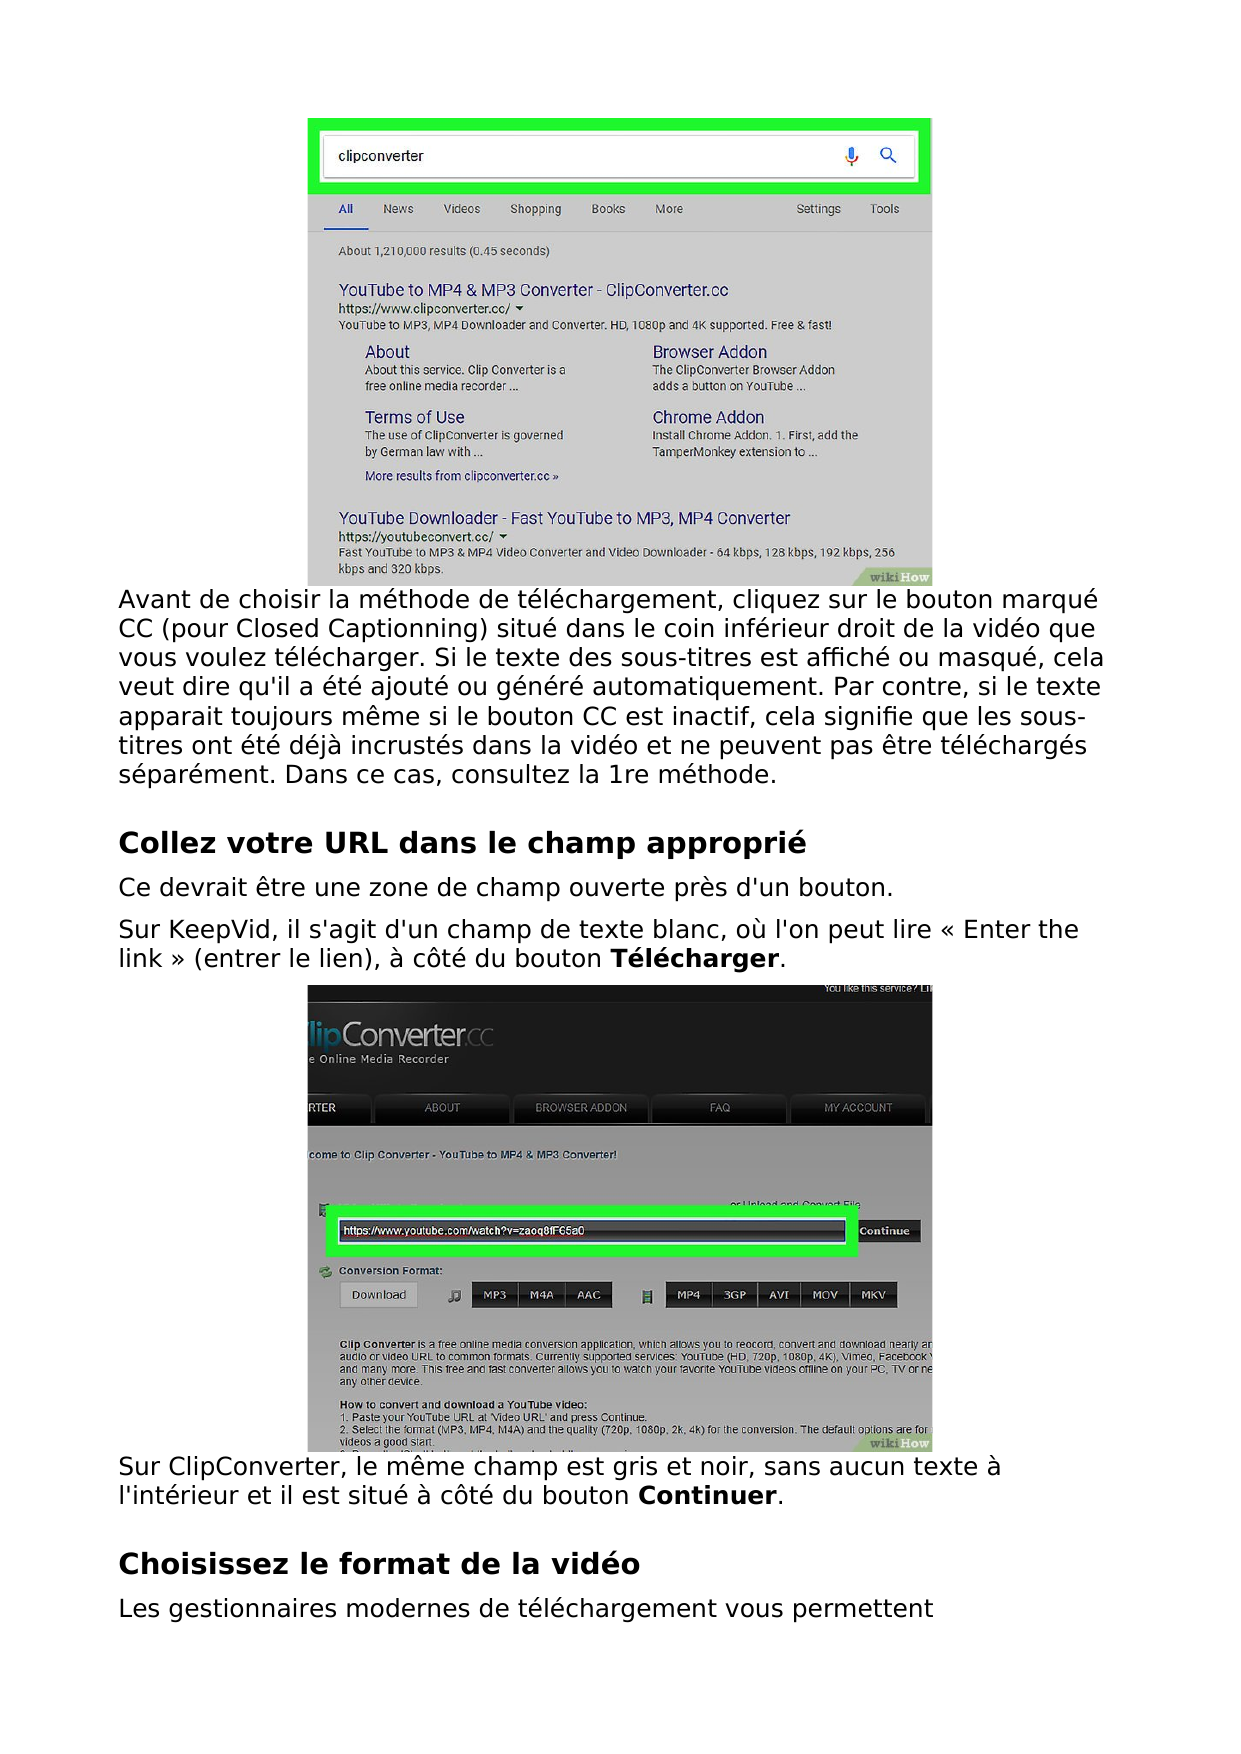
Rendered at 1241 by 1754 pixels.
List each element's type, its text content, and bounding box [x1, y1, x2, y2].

subtitle Choisissez le format de la vidéo [118, 1548, 1122, 1582]
text Ce devrait être une zone de champ ouverte près d'un bouton. [118, 873, 1122, 902]
text Sur ClipConverter, le même champ est gris et noir, sans aucun texte à l'intérieur et il est situé à côté du bouton Continuer. [118, 986, 1122, 1510]
text Avant de choisir la méthode de téléchargement, cliquez sur le bouton marqué CC (pour Closed Captionning) situé dans le coin inférieur droit de la vidéo que vous voulez télécharger. Si le texte des sous-titres est affiché ou masqué, cela veut dire qu'il a été ajouté ou généré automatiquement. Par contre, si le texte apparait toujours même si le bouton CC est inactif, cela signifie que les sous-titres ont été déjà incrustés dans la vidéo et ne peuvent pas être téléchargés séparément. Dans ce cas, consultez la 1re méthode. [118, 118, 1122, 789]
text Les gestionnaires modernes de téléchargement vous permettent [118, 1594, 1122, 1623]
text Sur KeepVid, il s'agit d'un champ de texte blanc, où l'on peut lire « Enter the link » (entrer le lien), à côté du bouton Télécharger. [118, 915, 1122, 973]
picture [307, 985, 933, 1452]
subtitle Collez votre URL dans le champ approprié [118, 827, 1122, 861]
picture [307, 118, 933, 586]
